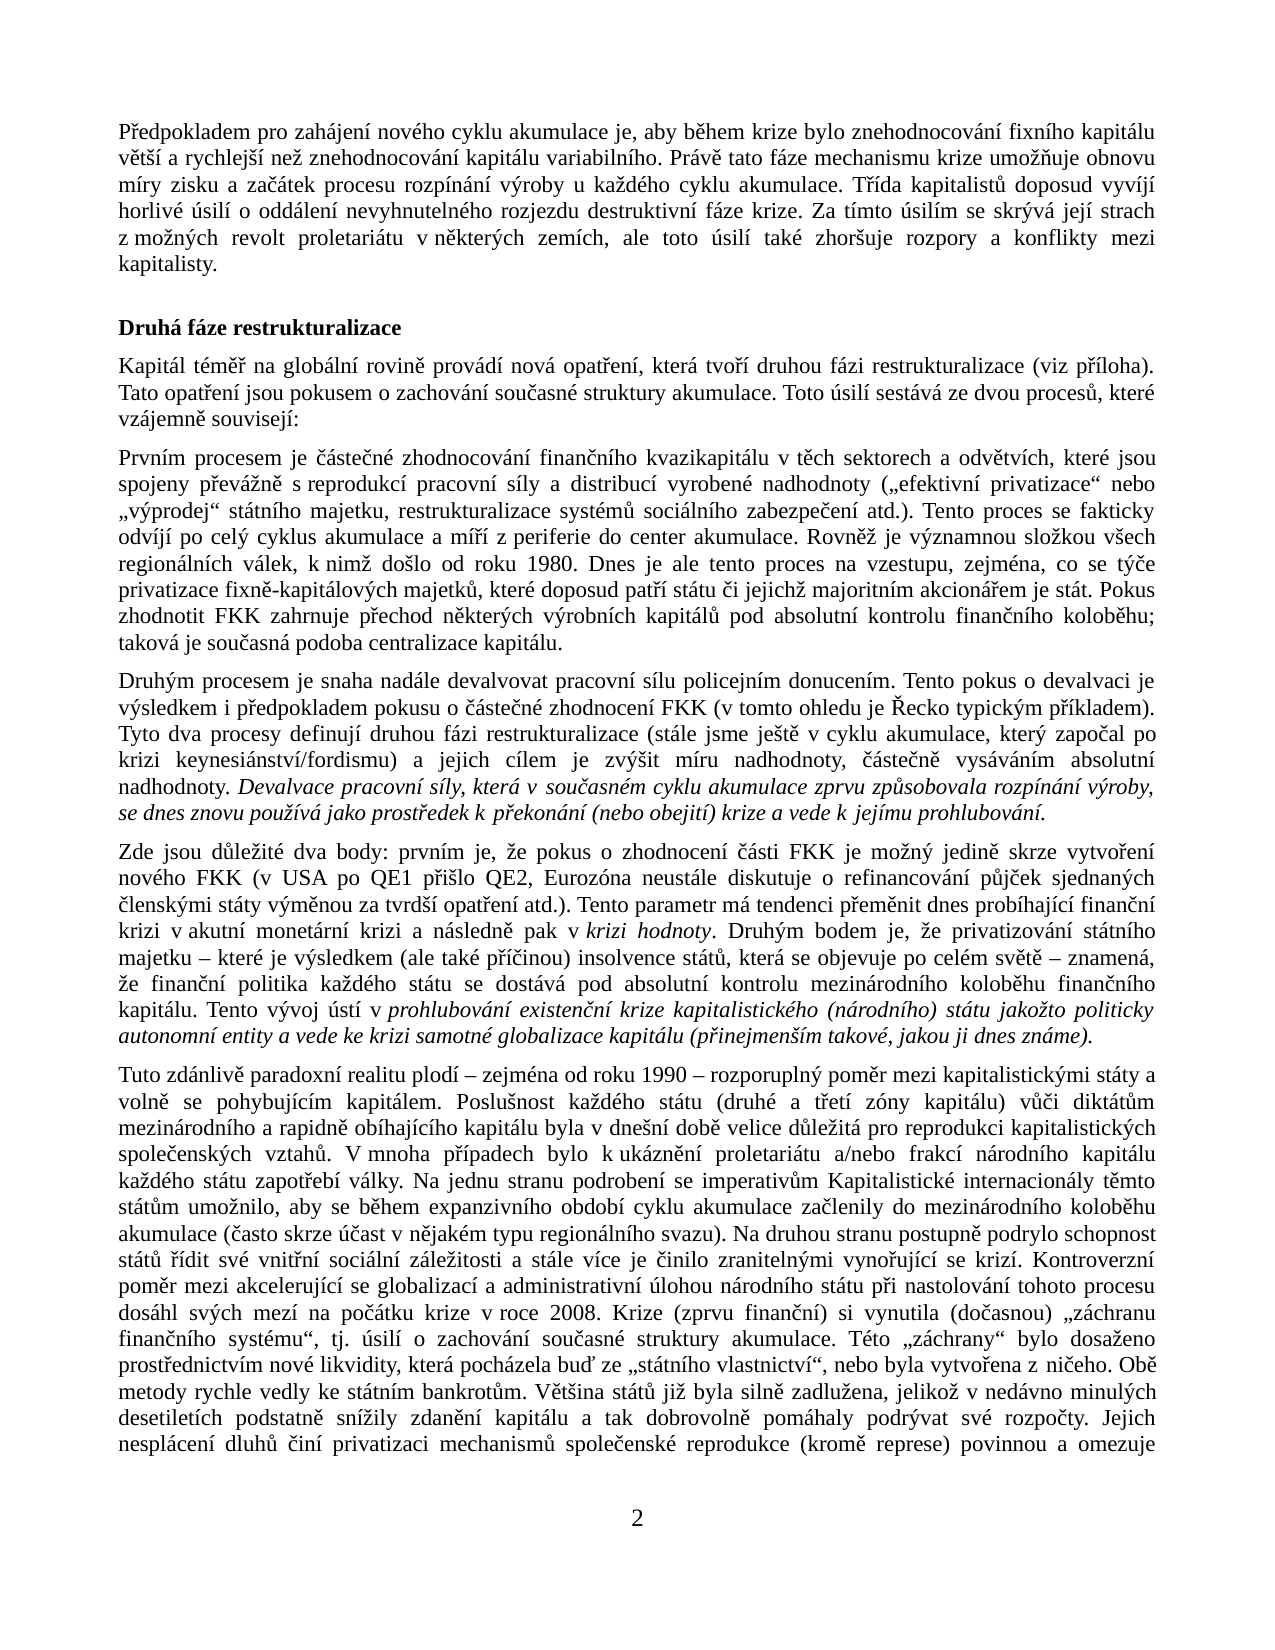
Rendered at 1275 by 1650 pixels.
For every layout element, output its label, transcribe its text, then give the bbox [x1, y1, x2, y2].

text Zde jsou důležité dva body: prvním je, že pokus o zhodnocení části FKK je možný jedině skrze vytvoření nového FKK (v USA po QE1 přišlo QE2, Eurozóna neustále diskutuje o refinancování půjček sjednaných členskými státy výměnou za tvrdší opatření atd.). Tento parametr má tendenci přeměnit dnes probíhající finanční krizi v akutní monetární krizi a následně pak v krizi hodnoty. Druhým bodem je, že privatizování státního majetku – které je výsledkem (ale také příčinou) insolvence států, která se objevuje po celém světě – znamená, že finanční politika každého státu se dostává pod absolutní kontrolu mezinárodního koloběhu finančního kapitálu. Tento vývoj ústí v prohlubování existenční krize kapitalistického (národního) státu jakožto politicky autonomní entity a vede ke krizi samotné globalizace kapitálu (přinejmenším takové, jakou ji dnes známe). [118, 838, 1157, 1049]
text Kapitál téměř na globální rovině provádí nová opatření, která tvoří druhou fázi restrukturalizace (viz příloha). Tato opatření jsou pokusem o zachování současné struktury akumulace. Toto úsilí sestává ze dvou procesů, které vzájemně souvisejí: [118, 353, 1157, 432]
text Předpokladem pro zahájení nového cyklu akumulace je, aby během krize bylo znehodnocování fixního kapitálu větší a rychlejší než znehodnocování kapitálu variabilního. Právě tato fáze mechanismu krize umožňuje obnovu míry zisku a začátek procesu rozpínání výroby u každého cyklu akumulace. Třída kapitalistů doposud vyvíjí horlivé úsilí o oddálení nevyhnutelného rozjezdu destruktivní fáze krize. Za tímto úsilím se skrývá její strach z možných revolt proletariátu v některých zemích, ale toto úsilí také zhoršuje rozpory a konflikty mezi kapitalisty. [118, 118, 1157, 276]
text Druhým procesem je snaha nadále devalvovat pracovní sílu policejním donucením. Tento pokus o devalvaci je výsledkem i předpokladem pokusu o částečné zhodnocení FKK (v tomto ohledu je Řecko typickým příkladem). Tyto dva procesy definují druhou fázi restrukturalizace (stále jsme ještě v cyklu akumulace, který započal po krizi keynesiánství/fordismu) a jejich cílem je zvýšit míru nadhodnoty, částečně vysáváním absolutní nadhodnoty. Devalvace pracovní síly, která v současném cyklu akumulace zprvu způsobovala rozpínání výroby, se dnes znovu používá jako prostředek k překonání (nebo obejití) krize a vede k jejímu prohlubování. [118, 667, 1157, 826]
text Tuto zdánlivě paradoxní realitu plodí – zejména od roku 1990 – rozporuplný poměr mezi kapitalistickými státy a volně se pohybujícím kapitálem. Poslušnost každého státu (druhé a třetí zóny kapitálu) vůči diktátům mezinárodního a rapidně obíhajícího kapitálu byla v dnešní době velice důležitá pro reprodukci kapitalistických společenských vztahů. V mnoha případech bylo k ukáznění proletariátu a/nebo frakcí národního kapitálu každého státu zapotřebí války. Na jednu stranu podrobení se imperativům Kapitalistické internacionály těmto státům umožnilo, aby se během expanzivního období cyklu akumulace začlenily do mezinárodního koloběhu akumulace (často skrze účast v nějakém typu regionálního svazu). Na druhou stranu postupně podrylo schopnost států řídit své vnitřní sociální záležitosti a stále více je činilo zranitelnými vynořující se krizí. Kontroverzní poměr mezi akcelerující se globalizací a administrativní úlohou národního státu při nastolování tohoto procesu dosáhl svých mezí na počátku krize v roce 2008. Krize (zprvu finanční) si vynutila (dočasnou) „záchranu finančního systému“, tj. úsilí o zachování současné struktury akumulace. Této „záchrany“ bylo dosaženo prostřednictvím nové likvidity, která pocházela buď ze „státního vlastnictví“, nebo byla vytvořena z ničeho. Obě metody rychle vedly ke státním bankrotům. Většina států již byla silně zadlužena, jelikož v nedávno minulých desetiletích podstatně snížily zdanění kapitálu a tak dobrovolně pomáhaly podrývat své rozpočty. Jejich nesplácení dluhů činí privatizaci mechanismů společenské reprodukce (kromě represe) povinnou a omezuje [118, 1061, 1157, 1457]
subtitle Druhá fáze restrukturalizace [118, 314, 1157, 340]
text Prvním procesem je částečné zhodnocování finančního kvazikapitálu v těch sektorech a odvětvích, které jsou spojeny převážně s reprodukcí pracovní síly a distribucí vyrobené nadhodnoty („efektivní privatizace“ nebo „výprodej“ státního majetku, restrukturalizace systémů sociálního zabezpečení atd.). Tento proces se fakticky odvíjí po celý cyklus akumulace a míří z periferie do center akumulace. Rovněž je významnou složkou všech regionálních válek, k nimž došlo od roku 1980. Dnes je ale tento proces na vzestupu, zejména, co se týče privatizace fixně-kapitálových majetků, které doposud patří státu či jejichž majoritním akcionářem je stát. Pokus zhodnotit FKK zahrnuje přechod některých výrobních kapitálů pod absolutní kontrolu finančního koloběhu; taková je současná podoba centralizace kapitálu. [118, 444, 1157, 655]
